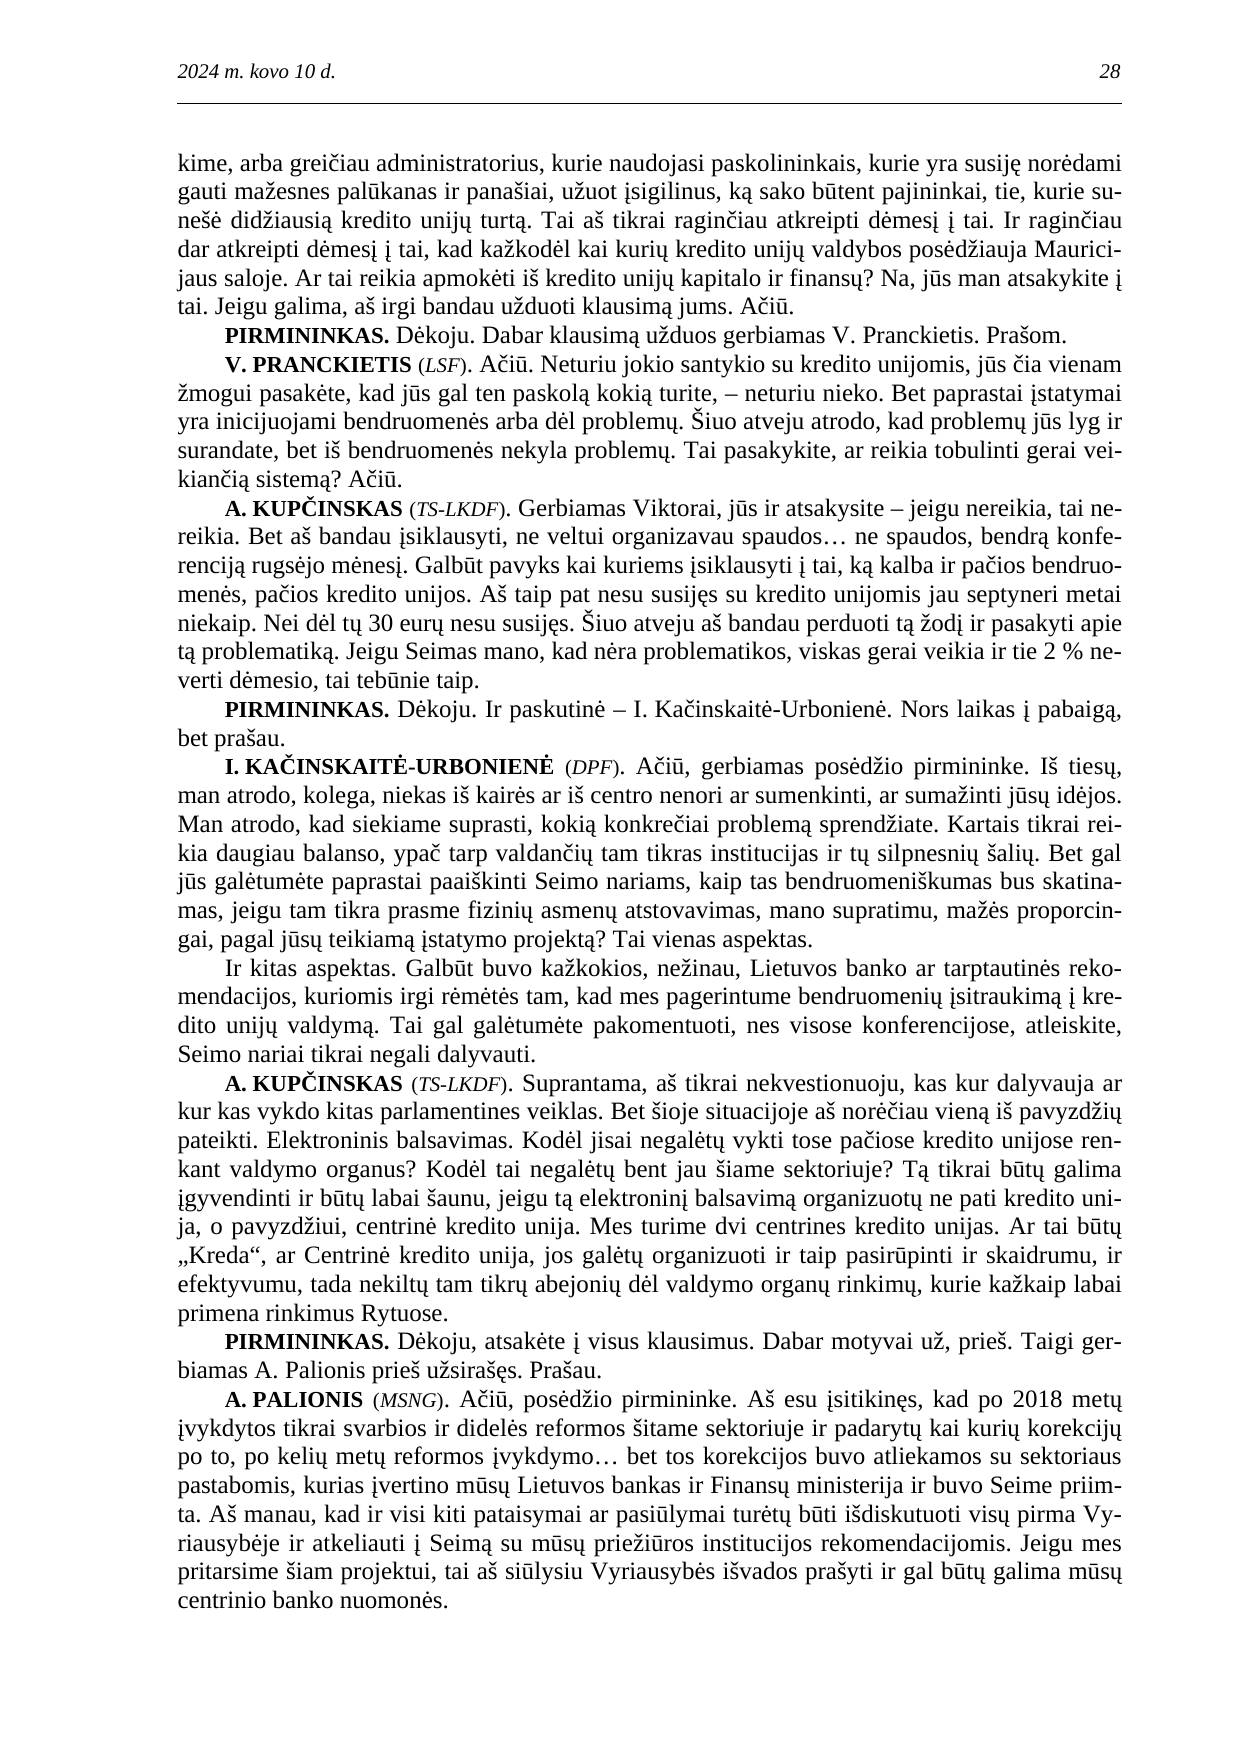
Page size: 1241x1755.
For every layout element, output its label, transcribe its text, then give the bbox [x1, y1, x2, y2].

text PIRMININKAS. Dė­ko­ju. Da­bar klau­si­mą už­duos ger­bia­mas V. Pranc­kie­tis. Pra­šom. [177, 320, 1122, 349]
text Ir ki­tas as­pek­tas. Gal­būt bu­vo kaž­ko­kios, ne­ži­nau, Lie­tu­vos ban­ko ar tarp­tau­ti­nės re­ko­men­da­ci­jos, ku­rio­mis ir­gi rė­mė­tės tam, kad mes pa­ge­rin­tu­me ben­druo­me­nių įsi­trau­ki­mą į kre­di­to uni­jų val­dy­mą. Tai gal ga­lė­tu­mė­te pa­ko­men­tuo­ti, nes vi­so­se kon­fe­ren­ci­jo­se, at­leis­ki­te, Sei­mo na­riai tik­rai ne­ga­li da­ly­vau­ti. [177, 953, 1122, 1068]
text PIRMININKAS. Dė­ko­ju. Ir pas­ku­ti­nė – I. Ka­čins­kai­tė-Ur­bo­nie­nė. Nors lai­kas į pa­bai­gą, bet pra­šau. [177, 694, 1122, 751]
text A. KUPČINSKAS (TS-LKDF). Su­pran­ta­ma, aš tik­rai ne­kves­tio­nuo­ju, kas kur da­ly­vau­ja ar kur kas vyk­do ki­tas par­la­men­ti­nes veik­las. Bet šio­je si­tu­a­ci­jo­je aš no­rė­čiau vie­ną iš pa­vyz­džių pa­teik­ti. Elek­tro­ni­nis bal­sa­vi­mas. Ko­dėl ji­sai ne­ga­lė­tų vyk­ti to­se pa­čio­se kre­di­to uni­jo­se ren­kant val­dy­mo or­ga­nus? Ko­dėl tai ne­ga­lė­tų bent jau šia­me sek­to­riu­je? Tą tik­rai bū­tų ga­li­ma įgy­ven­din­ti ir bū­tų la­bai šau­nu, jei­gu tą elek­tro­ni­nį bal­sa­vi­mą or­ga­ni­zuo­tų ne pa­ti kre­di­to uni­ja, o pa­vyz­džiui, cen­tri­nė kre­di­to uni­ja. Mes tu­ri­me dvi cen­tri­nes kre­di­to uni­jas. Ar tai bū­tų „Kre­da“, ar Cen­tri­nė kre­di­to uni­ja, jos ga­lė­tų or­ga­ni­zuo­ti ir taip pa­si­rū­pin­ti ir skaid­ru­mu, ir efek­ty­vu­mu, ta­da ne­kil­tų tam tik­rų abe­jo­nių dėl val­dy­mo or­ga­nų rin­ki­mų, ku­rie kaž­kaip la­bai pri­me­na rin­ki­mus Ry­tuo­se. [177, 1068, 1122, 1326]
text V. PRANCKIETIS (LSF). Ačiū. Ne­tu­riu jo­kio san­ty­kio su kre­di­to uni­jo­mis, jūs čia vie­nam žmo­gui pa­sa­kė­te, kad jūs gal ten pa­sko­lą ko­kią tu­ri­te, – ne­tu­riu nie­ko. Bet pa­pras­tai įsta­ty­mai yra ini­ci­juo­ja­mi ben­druo­me­nės ar­ba dėl pro­ble­mų. Šiuo at­ve­ju at­ro­do, kad pro­ble­mų jūs lyg ir su­ran­da­te, bet iš ben­druo­me­nės ne­ky­la pro­ble­mų. Tai pa­sa­ky­ki­te, ar rei­kia to­bu­lin­ti ge­rai vei­kian­čią sis­te­mą? Ačiū. [177, 349, 1122, 493]
text ki­me, ar­ba grei­čiau ad­mi­nist­ra­to­rius, ku­rie nau­do­ja­si pa­sko­li­nin­kais, ku­rie yra su­si­ję no­rė­da­mi gau­ti ma­žes­nes pa­lū­ka­nas ir pa­na­šiai, užuot įsi­gi­li­nus, ką sa­ko bū­tent pa­ji­nin­kai, tie, ku­rie su­ne­šė di­džiau­sią kre­di­to uni­jų tur­tą. Tai aš tik­rai ra­gin­čiau at­kreip­ti dė­me­sį į tai. Ir ra­gin­čiau dar at­kreip­ti dė­me­sį į tai, kad kaž­ko­dėl kai ku­rių kre­di­to uni­jų val­dy­bos po­sė­džiau­ja Mau­ri­ci­jaus sa­lo­je. Ar tai rei­kia ap­mo­kė­ti iš kre­di­to uni­jų ka­pi­ta­lo ir fi­nan­sų? Na, jūs man at­sa­ky­ki­te į tai. Jei­gu ga­li­ma, aš ir­gi ban­dau už­duo­ti klau­si­mą jums. Ačiū. [177, 148, 1122, 320]
text PIRMININKAS. Dė­ko­ju, at­sa­kė­te į vi­sus klau­si­mus. Da­bar mo­ty­vai už, prieš. Tai­gi ger­bia­mas A. Pa­lio­nis prieš už­si­ra­šęs. Pra­šau. [177, 1326, 1122, 1384]
text I. KAČINSKAITĖ-URBONIENĖ (DPF). Ačiū, ger­bia­mas po­sė­džio pir­mi­nin­ke. Iš tie­sų, man at­ro­do, ko­le­ga, nie­kas iš kai­rės ar iš cen­tro ne­no­ri ar su­men­kin­ti, ar su­ma­žin­ti jū­sų idė­jos. Man at­ro­do, kad sie­kia­me su­pras­ti, ko­kią kon­kre­čiai pro­ble­mą spren­džia­te. Kar­tais tik­rai rei­kia dau­giau ba­lan­so, ypač tarp val­dan­čių tam tik­ras ins­ti­tu­ci­jas ir tų sil­pnes­nių ša­lių. Bet gal jūs ga­lė­tu­mė­te pa­pras­tai pa­aiš­kin­ti Sei­mo na­riams, kaip tas ben­druo­me­niš­ku­mas bus ska­ti­na­mas, jei­gu tam tik­ra pras­me fi­zi­nių as­me­nų at­sto­va­vi­mas, ma­no su­pra­ti­mu, ma­žės pro­por­cin­gai, pa­gal jū­sų tei­kia­mą įsta­ty­mo pro­jek­tą? Tai vie­nas as­pek­tas. [177, 751, 1122, 953]
text A. KUPČINSKAS (TS-LKDF). Ger­bia­mas Vik­to­rai, jūs ir at­sa­ky­si­te – jei­gu ne­rei­kia, tai ne­rei­kia. Bet aš ban­dau įsi­klau­sy­ti, ne vel­tui or­ga­ni­za­vau spau­dos… ne spau­dos, ben­drą kon­fe­ren­ci­ją rug­sė­jo mė­ne­sį. Gal­būt pa­vyks kai ku­riems įsi­klau­sy­ti į tai, ką kal­ba ir pa­čios ben­druo­me­nės, pa­čios kre­di­to uni­jos. Aš taip pat ne­su su­si­jęs su kre­di­to uni­jo­mis jau sep­ty­ne­ri me­tai nie­kaip. Nei dėl tų 30 eu­rų ne­su su­si­jęs. Šiuo at­ve­ju aš ban­dau per­duo­ti tą žo­dį ir pa­sa­ky­ti apie tą pro­ble­ma­ti­ką. Jei­gu Sei­mas ma­no, kad nė­ra pro­ble­ma­ti­kos, vis­kas ge­rai vei­kia ir tie 2 % ne­ver­ti dė­me­sio, tai te­bū­nie taip. [177, 493, 1122, 694]
text A. PALIONIS (MSNG). Ačiū, po­sė­džio pir­mi­nin­ke. Aš esu įsi­ti­ki­nęs, kad po 2018 me­tų įvyk­dy­tos tik­rai svar­bios ir di­de­lės re­for­mos ši­ta­me sek­to­riu­je ir pa­da­ry­tų kai ku­rių ko­rek­ci­jų po to, po ke­lių me­tų re­for­mos įvyk­dy­mo… bet tos ko­rek­ci­jos bu­vo at­lie­ka­mos su sek­to­riaus pa­sta­bo­mis, ku­rias įver­ti­no mū­sų Lie­tu­vos ban­kas ir Fi­nan­sų mi­nis­te­ri­ja ir bu­vo Sei­me pri­im­ta. Aš ma­nau, kad ir vi­si ki­ti pa­tai­sy­mai ar pa­siū­ly­mai tu­rė­tų bū­ti iš­dis­ku­tuo­ti vi­sų pir­ma Vy­riau­sy­bė­je ir at­ke­liau­ti į Sei­mą su mū­sų prie­žiū­ros ins­ti­tu­ci­jos re­ko­men­da­ci­jo­mis. Jei­gu mes pri­tar­si­me šiam pro­jek­tui, tai aš siū­ly­siu Vy­riau­sy­bės iš­va­dos pra­šy­ti ir gal bū­tų ga­li­ma mū­sų cen­tri­nio ban­ko nuo­mo­nės. [177, 1384, 1122, 1614]
